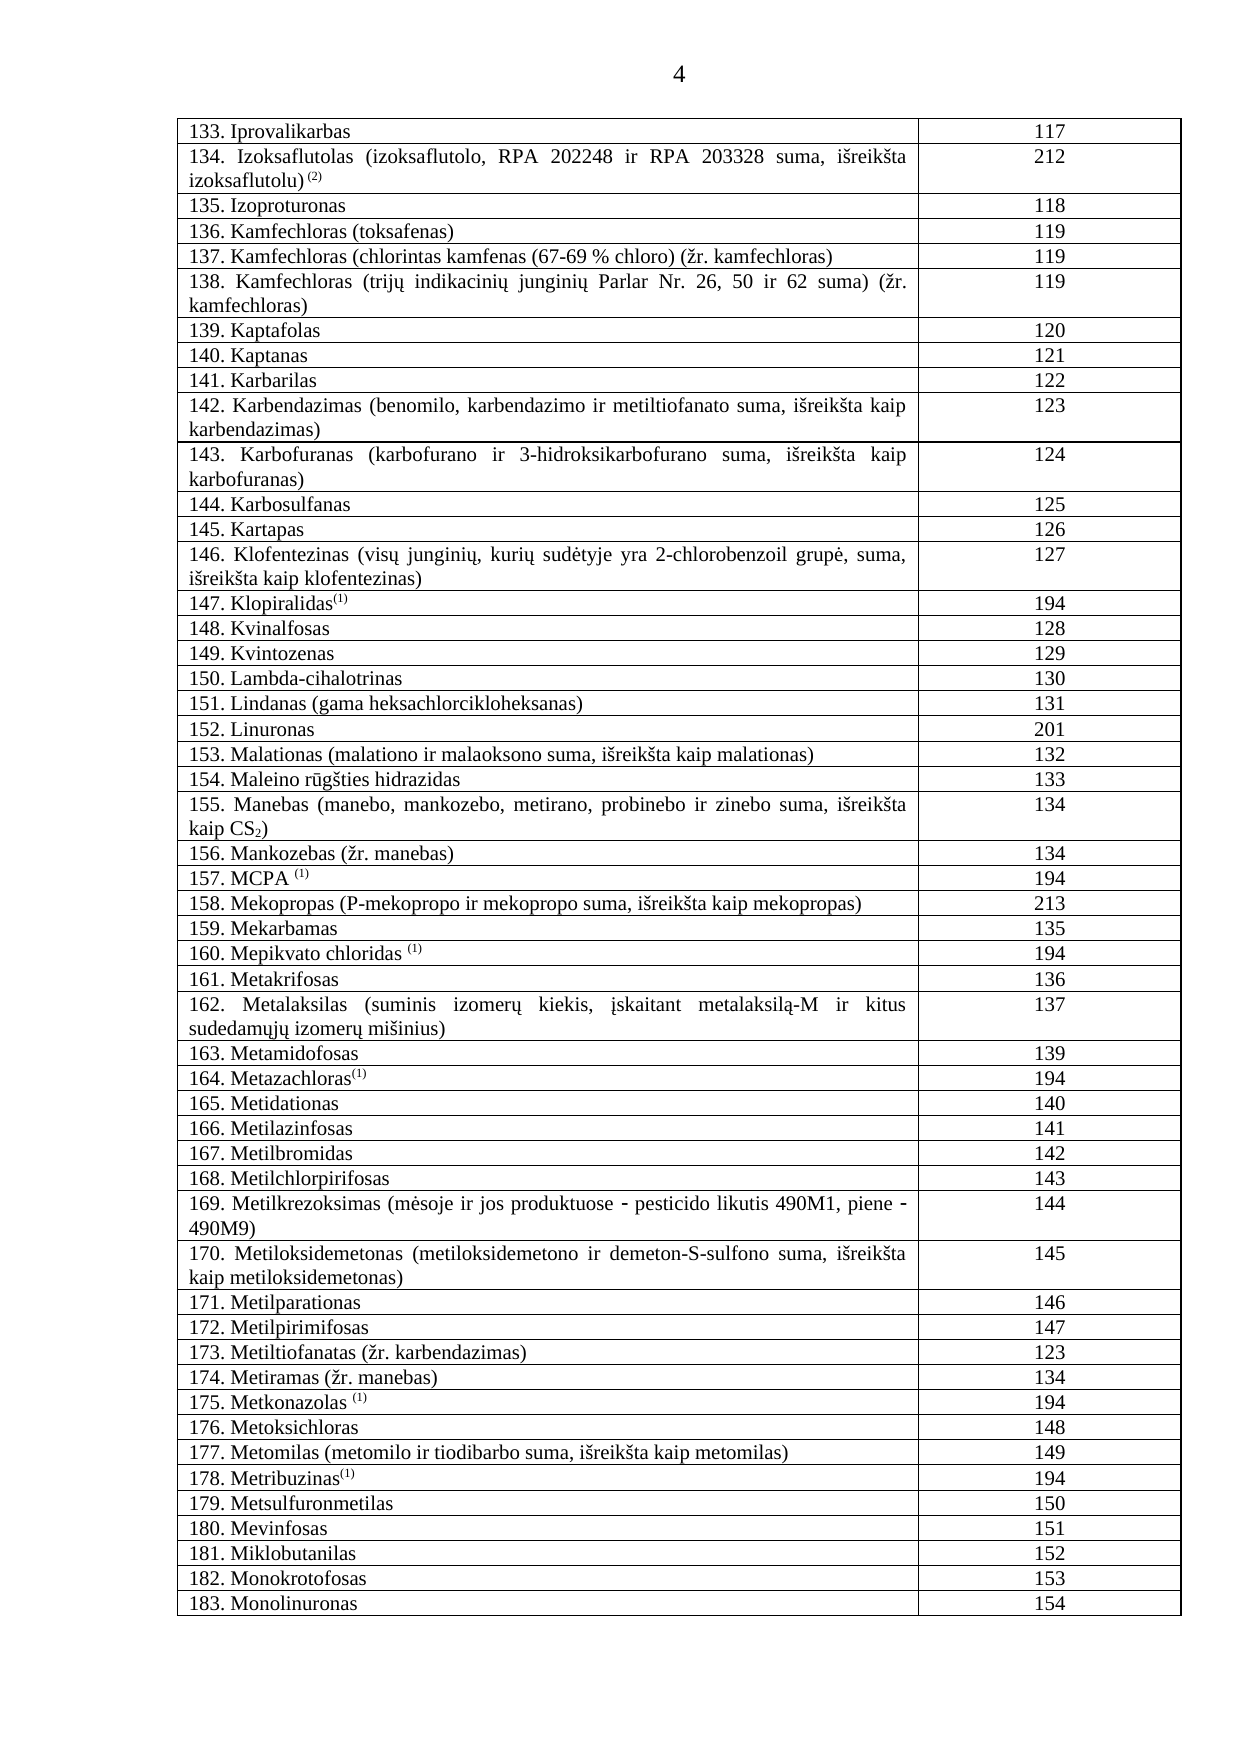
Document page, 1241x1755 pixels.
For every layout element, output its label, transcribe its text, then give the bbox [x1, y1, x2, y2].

table_cell 145. Kartapas [178, 517, 918, 541]
table_cell 171. Metilparationas [178, 1290, 918, 1314]
table_cell 175. Metkonazolas (1) [178, 1390, 918, 1414]
table_cell 152. Linuronas [178, 716, 918, 741]
table_cell 120 [919, 318, 1180, 342]
table_cell 157. MCPA (1) [178, 866, 918, 890]
table_cell 122 [919, 368, 1180, 392]
table_cell 136. Kamfechloras (toksafenas) [178, 219, 918, 243]
table_cell 126 [919, 517, 1180, 541]
table_cell 165. Metidationas [178, 1091, 918, 1115]
table_cell 194 [919, 866, 1180, 890]
table_cell 147 [919, 1315, 1180, 1339]
table_cell 176. Metoksichloras [178, 1415, 918, 1439]
table_cell 182. Monokrotofosas [178, 1566, 918, 1590]
table_cell 119 [919, 244, 1180, 268]
table_cell 173. Metiltiofanatas (žr. karbendazimas) [178, 1340, 918, 1364]
table_cell 146. Klofentezinas (visų junginių, kurių sudėtyje yra 2-chlorobenzoil grupė, suma, išreikšta kaip klofentezinas) [178, 542, 918, 590]
table_cell 158. Mekopropas (P-mekopropo ir mekopropo suma, išreikšta kaip mekopropas) [178, 891, 918, 915]
table_cell 140 [919, 1091, 1180, 1115]
table_cell 194 [919, 1390, 1180, 1414]
table_cell 134 [919, 1365, 1180, 1389]
table_cell 160. Mepikvato chloridas (1) [178, 941, 918, 965]
table_cell 181. Miklobutanilas [178, 1541, 918, 1565]
table_cell 123 [919, 1340, 1180, 1364]
table_cell 129 [919, 641, 1180, 665]
table_cell 179. Metsulfuronmetilas [178, 1491, 918, 1514]
table_cell 155. Manebas (manebo, mankozebo, metirano, probinebo ir zinebo suma, išreikšta kaip CS2) [178, 792, 918, 840]
table_cell 167. Metilbromidas [178, 1141, 918, 1165]
table_cell 150 [919, 1491, 1180, 1514]
table_cell 127 [919, 542, 1180, 590]
table_cell 194 [919, 941, 1180, 965]
table_cell 134. Izoksaflutolas (izoksaflutolo, RPA 202248 ir RPA 203328 suma, išreikšta izoksaflutolu) (2) [178, 144, 918, 192]
table_cell 149 [919, 1440, 1180, 1464]
table_cell 177. Metomilas (metomilo ir tiodibarbo suma, išreikšta kaip metomilas) [178, 1440, 918, 1464]
table_cell 152 [919, 1541, 1180, 1565]
table_cell 212 [919, 144, 1180, 192]
table_cell 131 [919, 691, 1180, 715]
table_cell 166. Metilazinfosas [178, 1116, 918, 1140]
table_cell 143 [919, 1166, 1180, 1190]
table_cell 145 [919, 1241, 1180, 1289]
table_cell 194 [919, 591, 1180, 615]
table_cell 154. Maleino rūgšties hidrazidas [178, 767, 918, 791]
table_cell 142. Karbendazimas (benomilo, karbendazimo ir metiltiofanato suma, išreikšta kaip karbendazimas) [178, 393, 918, 441]
table_cell 194 [919, 1066, 1180, 1090]
table_cell 178. Metribuzinas(1) [178, 1465, 918, 1489]
table_cell 121 [919, 343, 1180, 367]
table_cell 140. Kaptanas [178, 343, 918, 367]
table_cell 135 [919, 916, 1180, 940]
table_cell 170. Metiloksidemetonas (metiloksidemetono ir demeton-S-sulfono suma, išreikšta kaip metiloksidemetonas) [178, 1241, 918, 1289]
table_cell 180. Mevinfosas [178, 1516, 918, 1540]
table_cell 147. Klopiralidas(1) [178, 591, 918, 615]
table_cell 119 [919, 219, 1180, 243]
table_cell 153 [919, 1566, 1180, 1590]
table_cell 194 [919, 1465, 1180, 1489]
table_cell 136 [919, 966, 1180, 991]
table_cell 125 [919, 492, 1180, 516]
table_cell 154 [919, 1591, 1180, 1615]
table_cell 146 [919, 1290, 1180, 1314]
table_cell 137 [919, 992, 1180, 1040]
table_cell 141 [919, 1116, 1180, 1140]
table_cell 151. Lindanas (gama heksachlorcikloheksanas) [178, 691, 918, 715]
table_cell 141. Karbarilas [178, 368, 918, 392]
table_cell 139 [919, 1041, 1180, 1065]
table_cell 134 [919, 792, 1180, 840]
table_cell 142 [919, 1141, 1180, 1165]
table_cell 130 [919, 666, 1180, 690]
table_cell 156. Mankozebas (žr. manebas) [178, 841, 918, 865]
table_cell 159. Mekarbamas [178, 916, 918, 940]
table_cell 174. Metiramas (žr. manebas) [178, 1365, 918, 1389]
table_cell 151 [919, 1516, 1180, 1540]
table_cell 128 [919, 616, 1180, 640]
table_cell 164. Metazachloras(1) [178, 1066, 918, 1090]
table_cell 132 [919, 742, 1180, 766]
table_cell 201 [919, 716, 1180, 741]
table_cell 168. Metilchlorpirifosas [178, 1166, 918, 1190]
table_cell 148 [919, 1415, 1180, 1439]
table_cell 169. Metilkrezoksimas (mėsoje ir jos produktuose  pesticido likutis 490M1, piene  490M9) [178, 1191, 918, 1239]
table_cell 183. Monolinuronas [178, 1591, 918, 1615]
table_cell 143. Karbofuranas (karbofurano ir 3-hidroksikarbofurano suma, išreikšta kaip karbofuranas) [178, 443, 918, 491]
table_cell 133. Iprovalikarbas [178, 119, 918, 143]
table_cell 135. Izoproturonas [178, 194, 918, 217]
table_cell 139. Kaptafolas [178, 318, 918, 342]
table_cell 150. Lambda-cihalotrinas [178, 666, 918, 690]
table_cell 118 [919, 194, 1180, 217]
table_cell 163. Metamidofosas [178, 1041, 918, 1065]
table_cell 117 [919, 119, 1180, 143]
table_cell 213 [919, 891, 1180, 915]
table_cell 134 [919, 841, 1180, 865]
table_cell 119 [919, 269, 1180, 317]
table_cell 148. Kvinalfosas [178, 616, 918, 640]
table_cell 144 [919, 1191, 1180, 1239]
table_cell 137. Kamfechloras (chlorintas kamfenas (67-69 % chloro) (žr. kamfechloras) [178, 244, 918, 268]
table_cell 124 [919, 443, 1180, 491]
table_cell 161. Metakrifosas [178, 966, 918, 991]
table_cell 172. Metilpirimifosas [178, 1315, 918, 1339]
table_cell 162. Metalaksilas (suminis izomerų kiekis, įskaitant metalaksilą-M ir kitus sudedamųjų izomerų mišinius) [178, 992, 918, 1040]
table_cell 153. Malationas (malationo ir malaoksono suma, išreikšta kaip malationas) [178, 742, 918, 766]
table_cell 144. Karbosulfanas [178, 492, 918, 516]
table_cell 123 [919, 393, 1180, 441]
table_cell 149. Kvintozenas [178, 641, 918, 665]
table_cell 133 [919, 767, 1180, 791]
table_cell 138. Kamfechloras (trijų indikacinių junginių Parlar Nr. 26, 50 ir 62 suma) (žr. kamfechloras) [178, 269, 918, 317]
